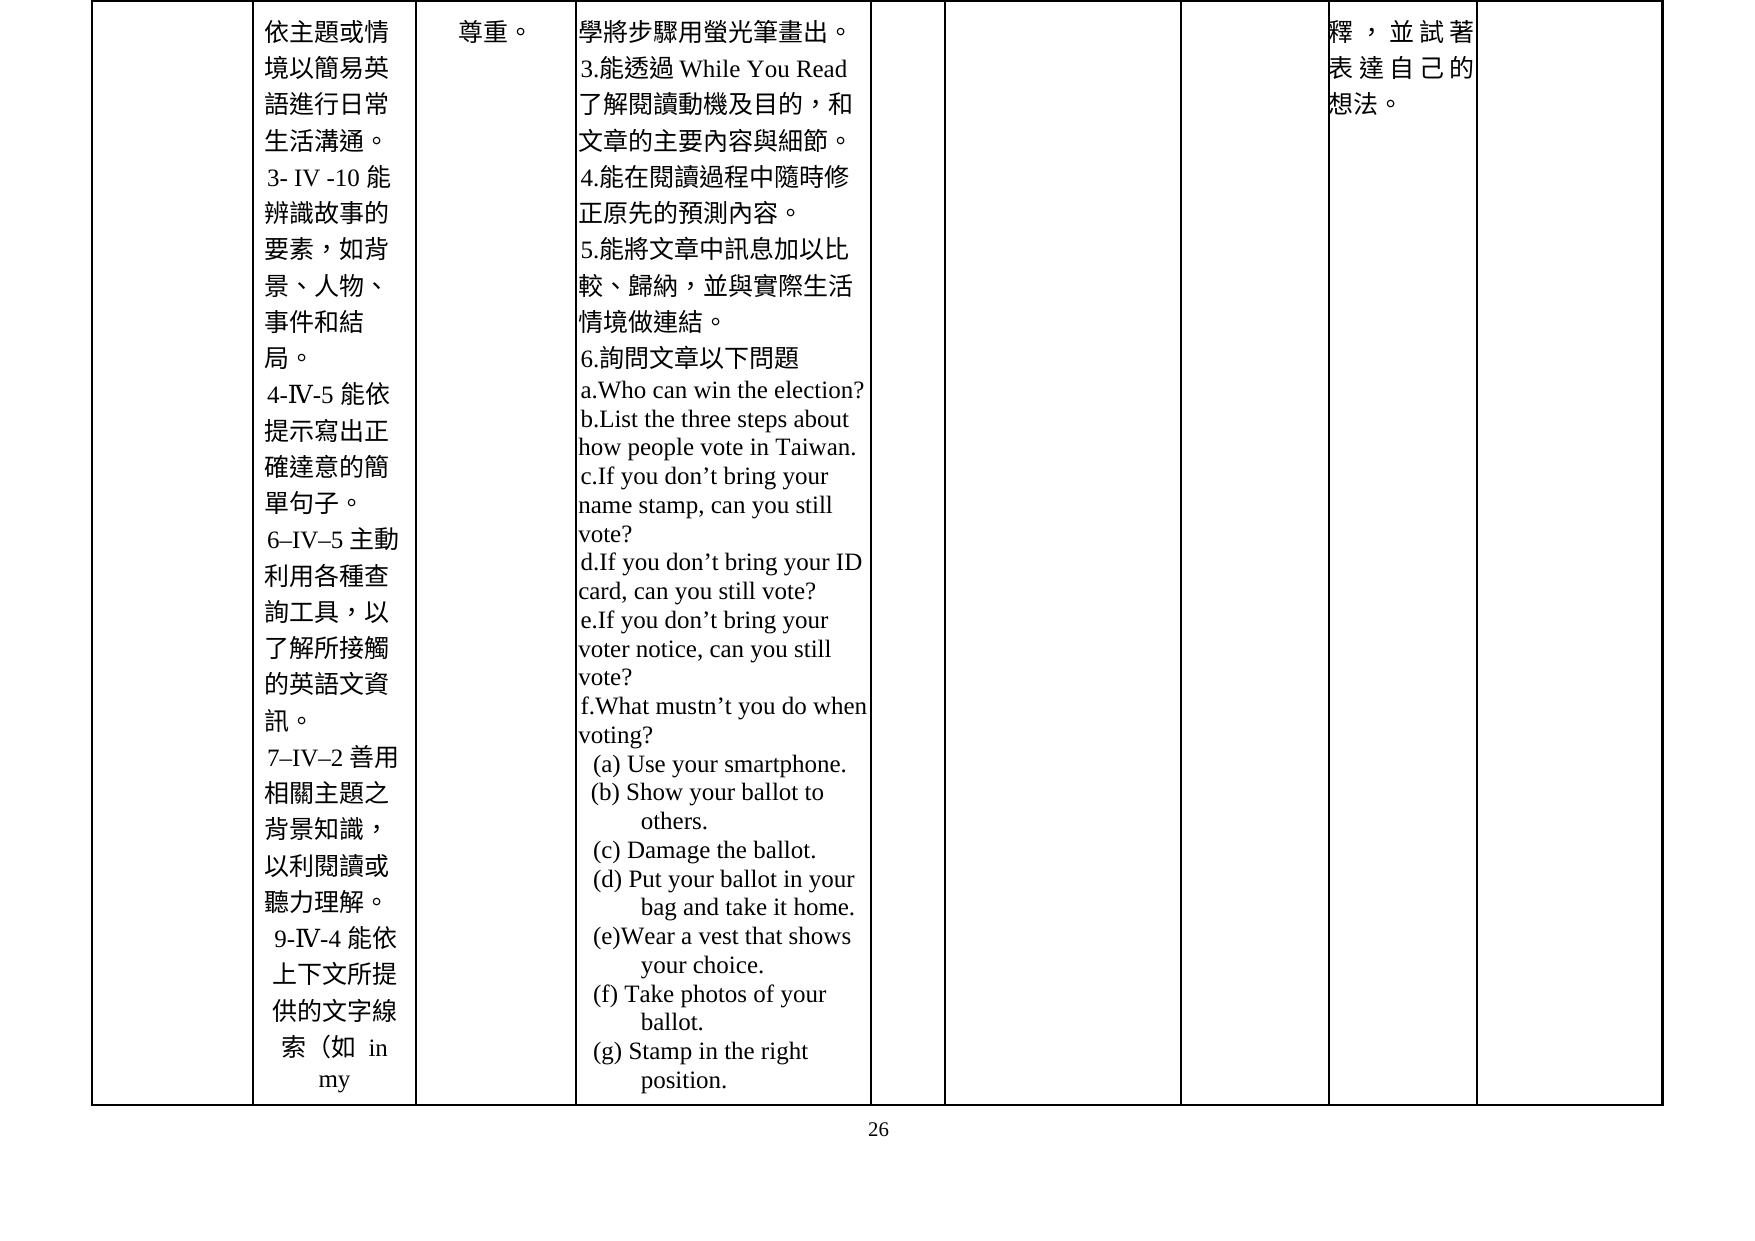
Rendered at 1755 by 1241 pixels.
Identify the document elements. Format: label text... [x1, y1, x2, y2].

table_cell [93, 2, 252, 1104]
table_cell 釋，並試著表達自己的想法。 [1330, 2, 1476, 1104]
table_cell 依主題或情境以簡易英語進行日常生活溝通。 3- IV -10 能辨識故事的要素，如背景、人物、事件和結局。 4-Ⅳ-5 能依提示寫出正確達意的簡單句子。 6–IV–5 主動利用各種查詢工具，以了解所接觸的英語文資訊。 7–IV–2 善用相關主題之背景知識，以利閱讀或聽力理解。 9-Ⅳ-4 能依上下文所提供的文字線索（如 in my [254, 2, 415, 1104]
table_cell 學將步驟用螢光筆畫出。 3.能透過While You Read了解閱讀動機及目的，和文章的主要內容與細節。 4.能在閱讀過程中隨時修正原先的預測內容。 5.能將文章中訊息加以比較、歸納，並與實際生活情境做連結。 6.詢問文章以下問題 a.Who can win the election? b.List the three steps about how people vote in Taiwan. c.If you don’t bring your name stamp, can you still vote? d.If you don’t bring your ID card, can you still vote? e.If you don’t bring your voter notice, can you still vote? f.What mustn’t you do when voting? (a) Use your smartphone. (b) Show your ballot to others. (c) Damage the ballot. (d) Put your ballot in your bag and take it home. (e)Wear a vest that shows your choice. (f) Take photos of your ballot. (g) Stamp in the right position. [577, 2, 870, 1104]
table_cell 尊重。 [417, 2, 575, 1104]
table_cell [1478, 2, 1661, 1104]
table_cell [872, 2, 944, 1104]
table_cell [1182, 2, 1328, 1104]
table_cell [946, 2, 1180, 1104]
